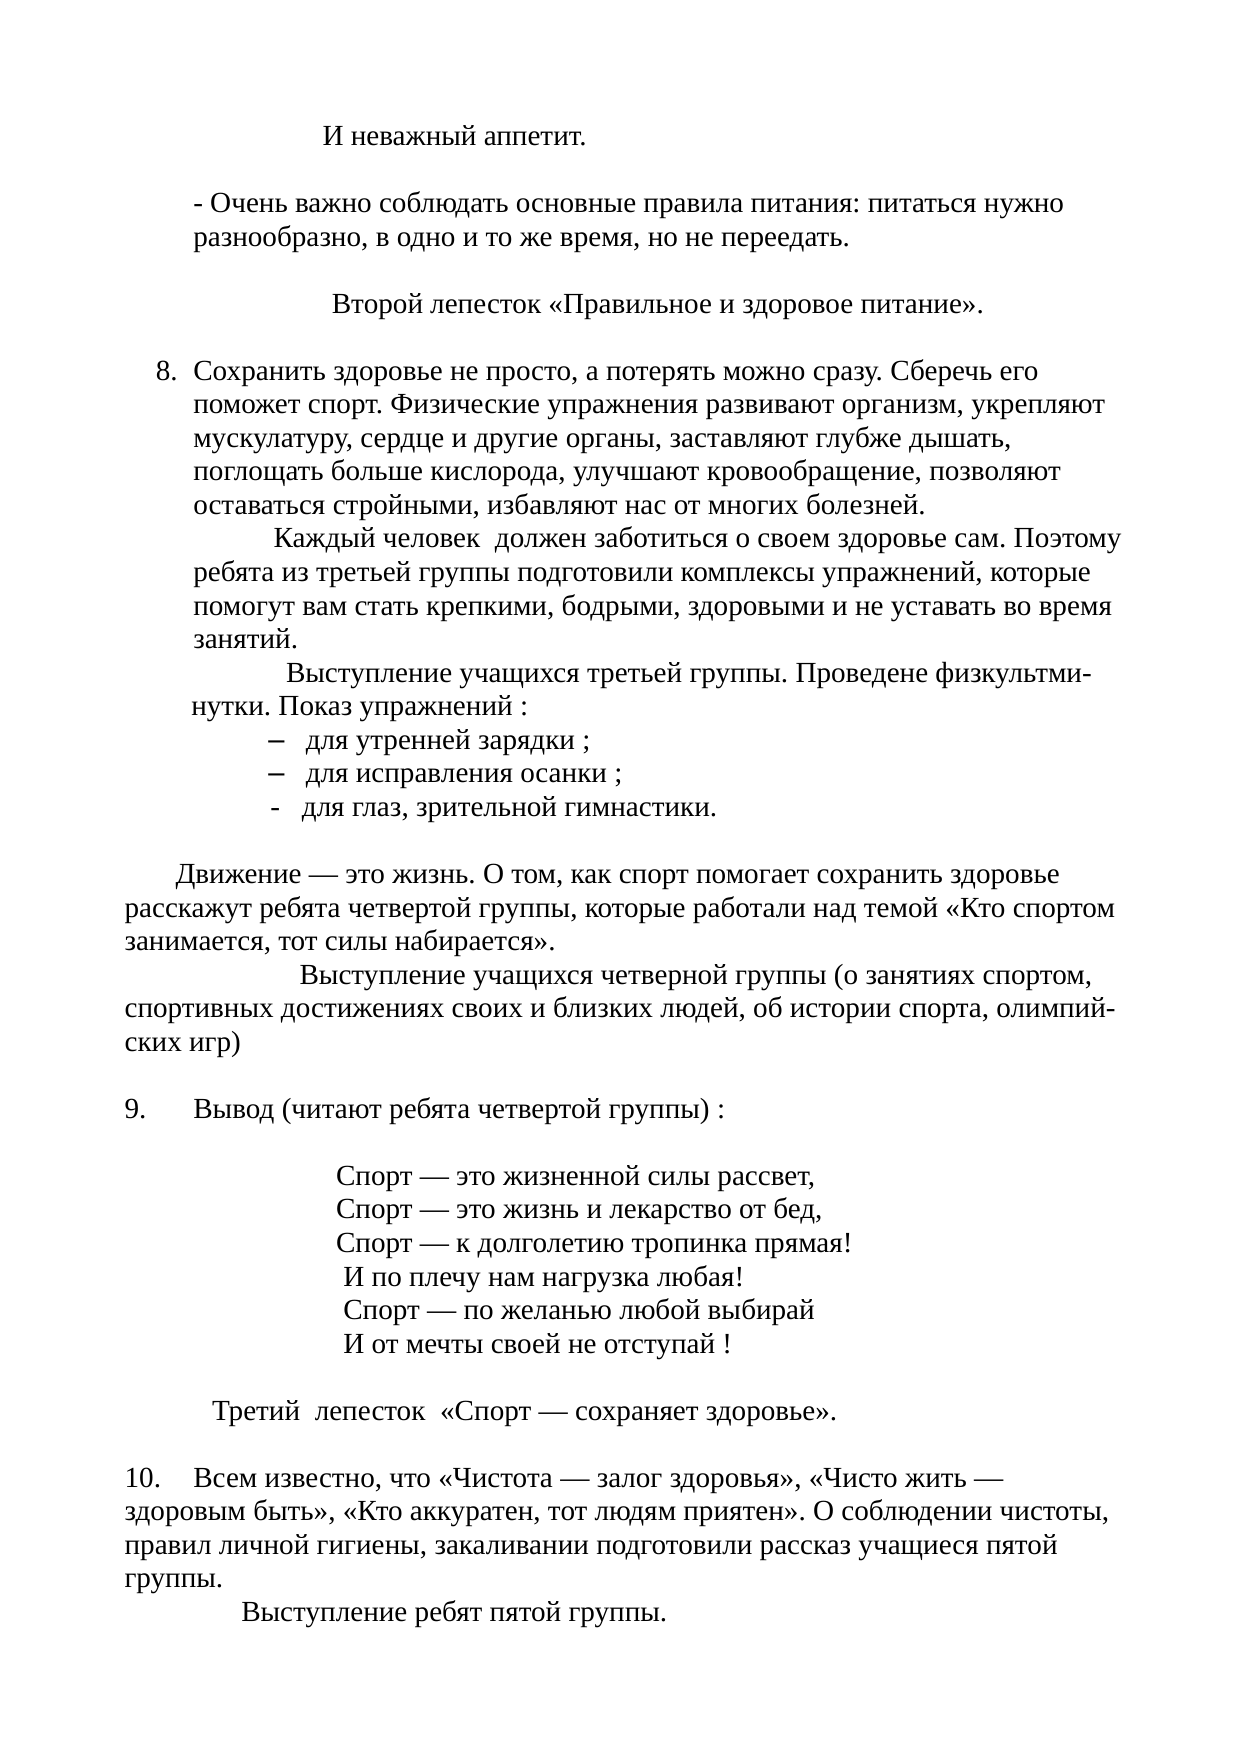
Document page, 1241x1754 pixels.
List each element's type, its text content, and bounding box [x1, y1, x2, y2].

list И по плечу нам нагрузка любая! [124, 1259, 1122, 1292]
list Выступление учащихся четверной группы (о занятиях спортом, спортивных достижениях своих и близких людей, об истории спорта, олимпий- [124, 957, 1122, 1024]
list Каждый человек должен заботиться о своем здоровье сам. Поэтому ребята из третьей группы подготовили комплексы упражнений, которые помогут вам стать крепкими, бодрыми, здоровыми и не уставать во время занятий. [156, 521, 1122, 655]
list Спорт — по желанью любой выбирай [124, 1292, 1122, 1326]
list - Очень важно соблюдать основные правила питания: питаться нужно разнообразно, в одно и то же время, но не переедать. [156, 185, 1122, 252]
text нутки. Показ упражнений : [118, 688, 1122, 722]
list Спорт — это жизненной силы рассвет, [124, 1158, 1122, 1192]
list Выступление ребят пятой группы. [124, 1594, 1122, 1628]
list Спорт — это жизнь и лекарство от бед, [124, 1192, 1122, 1225]
list Вывод (читают ребята четвертой группы) : [124, 1091, 1122, 1124]
list Сохранить здоровье не просто, а потерять можно сразу. Сберечь его поможет спорт. Физические упражнения развивают организм, укрепляют мускулатуру, сердце и другие органы, заставляют глубже дышать, поглощать больше кислорода, улучшают кровообращение, позволяют оставаться стройными, избавляют нас от многих болезней. [156, 353, 1122, 521]
text Выступление учащихся третьей группы. Проведене физкультми- [118, 655, 1122, 688]
list Спорт — к долголетию тропинка прямая! [124, 1225, 1122, 1259]
list Движение — это жизнь. О том, как спорт помогает сохранить здоровье расскажут ребята четвертой группы, которые работали над темой «Кто спортом занимается, тот силы набирается». [124, 856, 1122, 957]
list ских игр) [124, 1024, 1122, 1057]
list Всем известно, что «Чистота — залог здоровья», «Чисто жить — здоровым быть», «Кто аккуратен, тот людям приятен». О соблюдении чистоты, правил личной гигиены, закаливании подготовили рассказ учащиеся пятой группы. [124, 1460, 1122, 1594]
list для утренней зарядки ; [268, 722, 1122, 756]
list для исправления осанки ; [268, 756, 1122, 789]
text И неважный аппетит. [118, 118, 1122, 152]
list И от мечты своей не отступай ! [124, 1326, 1122, 1359]
list - для глаз, зрительной гимнастики. [124, 789, 1122, 823]
list Второй лепесток «Правильное и здоровое питание». [156, 286, 1122, 319]
text Третий лепесток «Спорт — сохраняет здоровье». [124, 1393, 1122, 1426]
